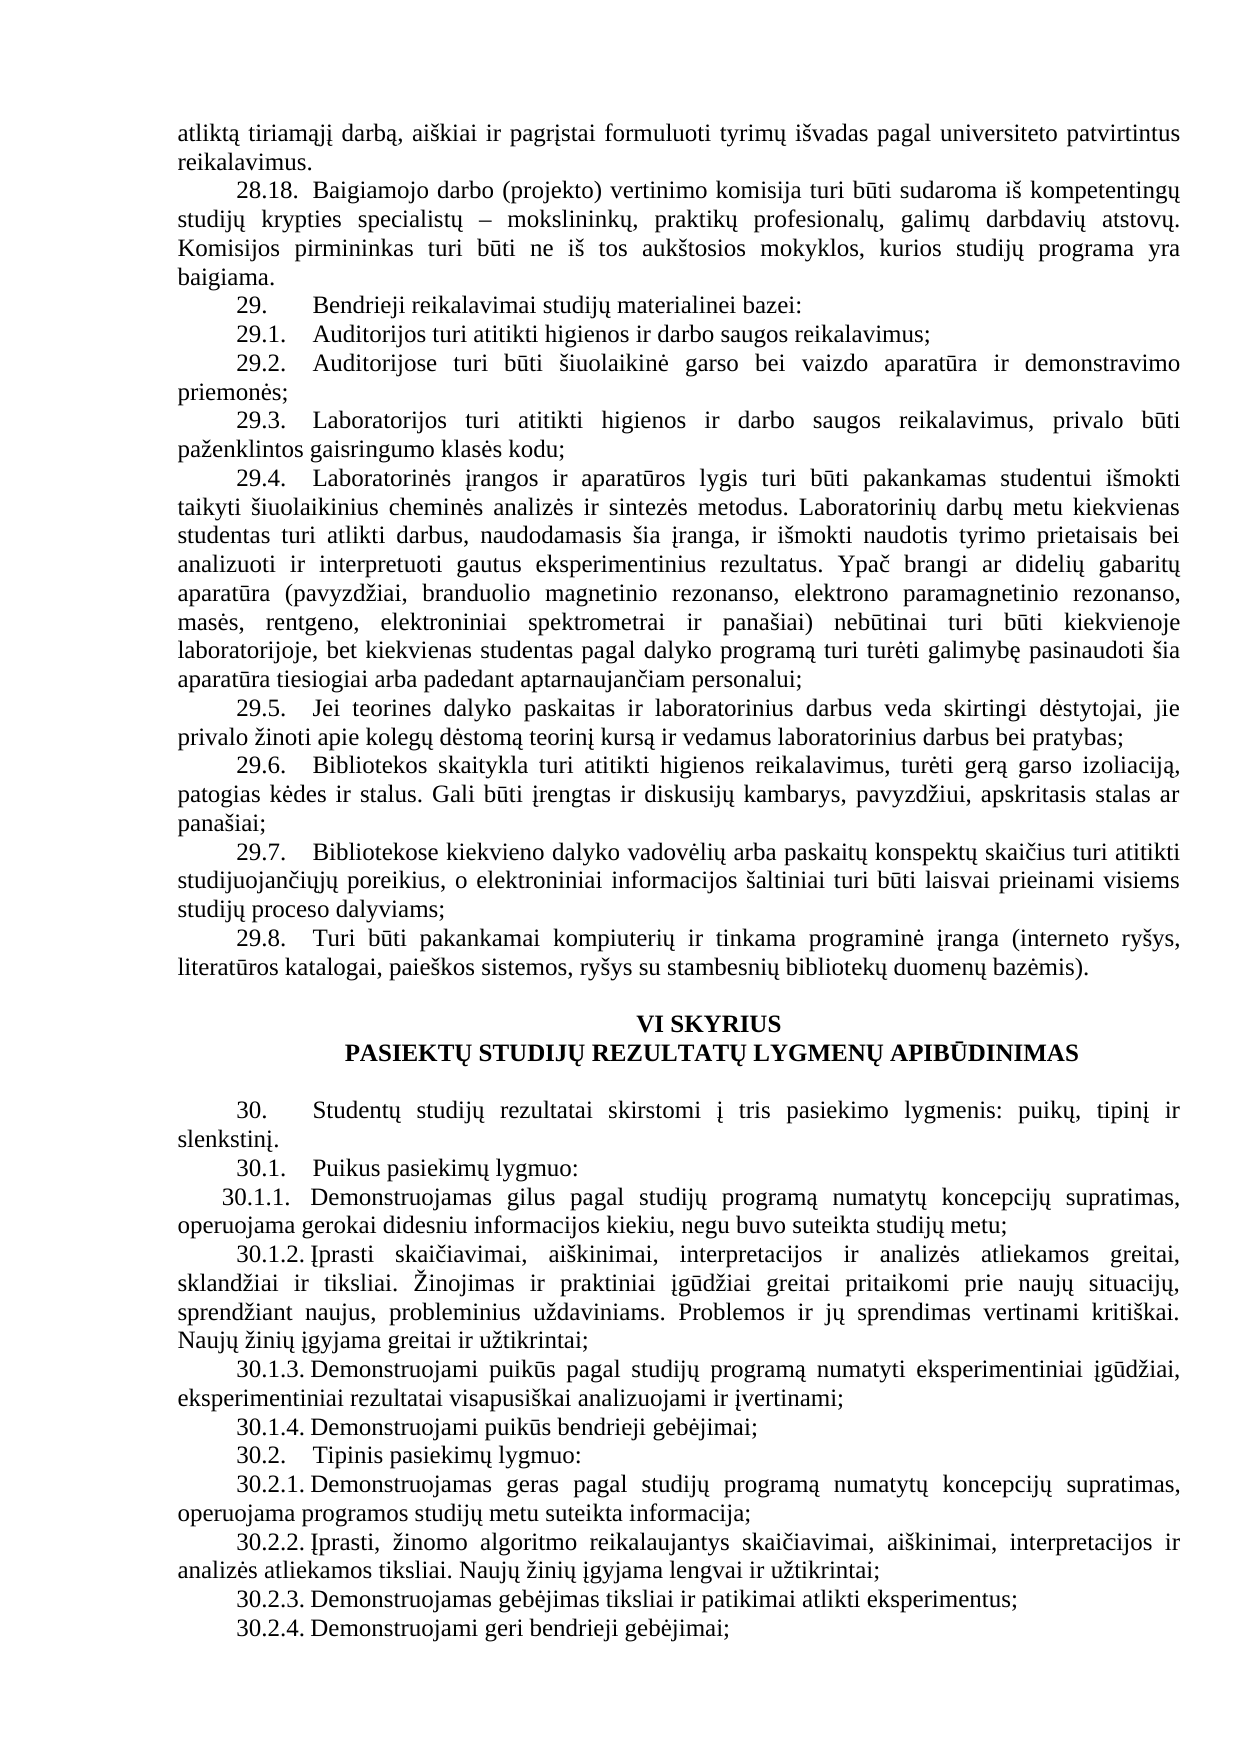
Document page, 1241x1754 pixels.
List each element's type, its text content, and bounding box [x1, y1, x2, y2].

text 29.8. Turi būti pakankamai kompiuterių ir tinkama programinė įranga (interneto ryšys, literatūros katalogai, paieškos sistemos, ryšys su stambesnių bibliotekų duomenų bazėmis). [177, 923, 1181, 981]
text 29.1. Auditorijos turi atitikti higienos ir darbo saugos reikalavimus; [177, 319, 1181, 348]
text VI SKYRIUS [177, 1009, 1181, 1038]
text 29.3. Laboratorijos turi atitikti higienos ir darbo saugos reikalavimus, privalo būti paženklintos gaisringumo klasės kodu; [177, 406, 1181, 463]
text 30.1.1. Demonstruojamas gilus pagal studijų programą numatytų koncepcijų supratimas, operuojama gerokai didesniu informacijos kiekiu, negu buvo suteikta studijų metu; [177, 1182, 1181, 1239]
text 30.2.4. Demonstruojami geri bendrieji gebėjimai; [177, 1613, 1181, 1642]
text 28.18. Baigiamojo darbo (projekto) vertinimo komisija turi būti sudaroma iš kompetentingų studijų krypties specialistų – mokslininkų, praktikų profesionalų, galimų darbdavių atstovų. Komisijos pirmininkas turi būti ne iš tos aukštosios mokyklos, kurios studijų programa yra baigiama. [177, 176, 1181, 291]
text pasiektų studijų rezultatų lygmenŲ APIBŪDINIMAS [177, 1038, 1181, 1067]
text 29.4. Laboratorinės įrangos ir aparatūros lygis turi būti pakankamas studentui išmokti taikyti šiuolaikinius cheminės analizės ir sintezės metodus. Laboratorinių darbų metu kiekvienas studentas turi atlikti darbus, naudodamasis šia įranga, ir išmokti naudotis tyrimo prietaisais bei analizuoti ir interpretuoti gautus eksperimentinius rezultatus. Ypač brangi ar didelių gabaritų aparatūra (pavyzdžiai, branduolio magnetinio rezonanso, elektrono paramagnetinio rezonanso, masės, rentgeno, elektroniniai spektrometrai ir panašiai) nebūtinai turi būti kiekvienoje laboratorijoje, bet kiekvienas studentas pagal dalyko programą turi turėti galimybę pasinaudoti šia aparatūra tiesiogiai arba padedant aptarnaujančiam personalui; [177, 463, 1181, 693]
text 30.2.1. Demonstruojamas geras pagal studijų programą numatytų koncepcijų supratimas, operuojama programos studijų metu suteikta informacija; [177, 1469, 1181, 1527]
text 30. Studentų studijų rezultatai skirstomi į tris pasiekimo lygmenis: puikų, tipinį ir slenkstinį. [177, 1096, 1181, 1153]
text 29.7. Bibliotekose kiekvieno dalyko vadovėlių arba paskaitų konspektų skaičius turi atitikti studijuojančiųjų poreikius, o elektroniniai informacijos šaltiniai turi būti laisvai prieinami visiems studijų proceso dalyviams; [177, 837, 1181, 923]
text 30.2.3. Demonstruojamas gebėjimas tiksliai ir patikimai atlikti eksperimentus; [177, 1584, 1181, 1613]
text 30.1.2. Įprasti skaičiavimai, aiškinimai, interpretacijos ir analizės atliekamos greitai, sklandžiai ir tiksliai. Žinojimas ir praktiniai įgūdžiai greitai pritaikomi prie naujų situacijų, sprendžiant naujus, probleminius uždaviniams. Problemos ir jų sprendimas vertinami kritiškai. Naujų žinių įgyjama greitai ir užtikrintai; [177, 1239, 1181, 1354]
text atliktą tiriamąjį darbą, aiškiai ir pagrįstai formuluoti tyrimų išvadas pagal universiteto patvirtintus reikalavimus. [177, 118, 1181, 176]
text 30.2. Tipinis pasiekimų lygmuo: [177, 1441, 1181, 1469]
text 30.2.2. Įprasti, žinomo algoritmo reikalaujantys skaičiavimai, aiškinimai, interpretacijos ir analizės atliekamos tiksliai. Naujų žinių įgyjama lengvai ir užtikrintai; [177, 1527, 1181, 1584]
text 29.6. Bibliotekos skaitykla turi atitikti higienos reikalavimus, turėti gerą garso izoliaciją, patogias kėdes ir stalus. Gali būti įrengtas ir diskusijų kambarys, pavyzdžiui, apskritasis stalas ar panašiai; [177, 751, 1181, 837]
text 29. Bendrieji reikalavimai studijų materialinei bazei: [177, 291, 1181, 319]
text 29.5. Jei teorines dalyko paskaitas ir laboratorinius darbus veda skirtingi dėstytojai, jie privalo žinoti apie kolegų dėstomą teorinį kursą ir vedamus laboratorinius darbus bei pratybas; [177, 693, 1181, 751]
text 30.1.4. Demonstruojami puikūs bendrieji gebėjimai; [177, 1412, 1181, 1441]
text 29.2. Auditorijose turi būti šiuolaikinė garso bei vaizdo aparatūra ir demonstravimo priemonės; [177, 348, 1181, 406]
text 30.1. Puikus pasiekimų lygmuo: [177, 1153, 1181, 1182]
text 30.1.3. Demonstruojami puikūs pagal studijų programą numatyti eksperimentiniai įgūdžiai, eksperimentiniai rezultatai visapusiškai analizuojami ir įvertinami; [177, 1354, 1181, 1412]
